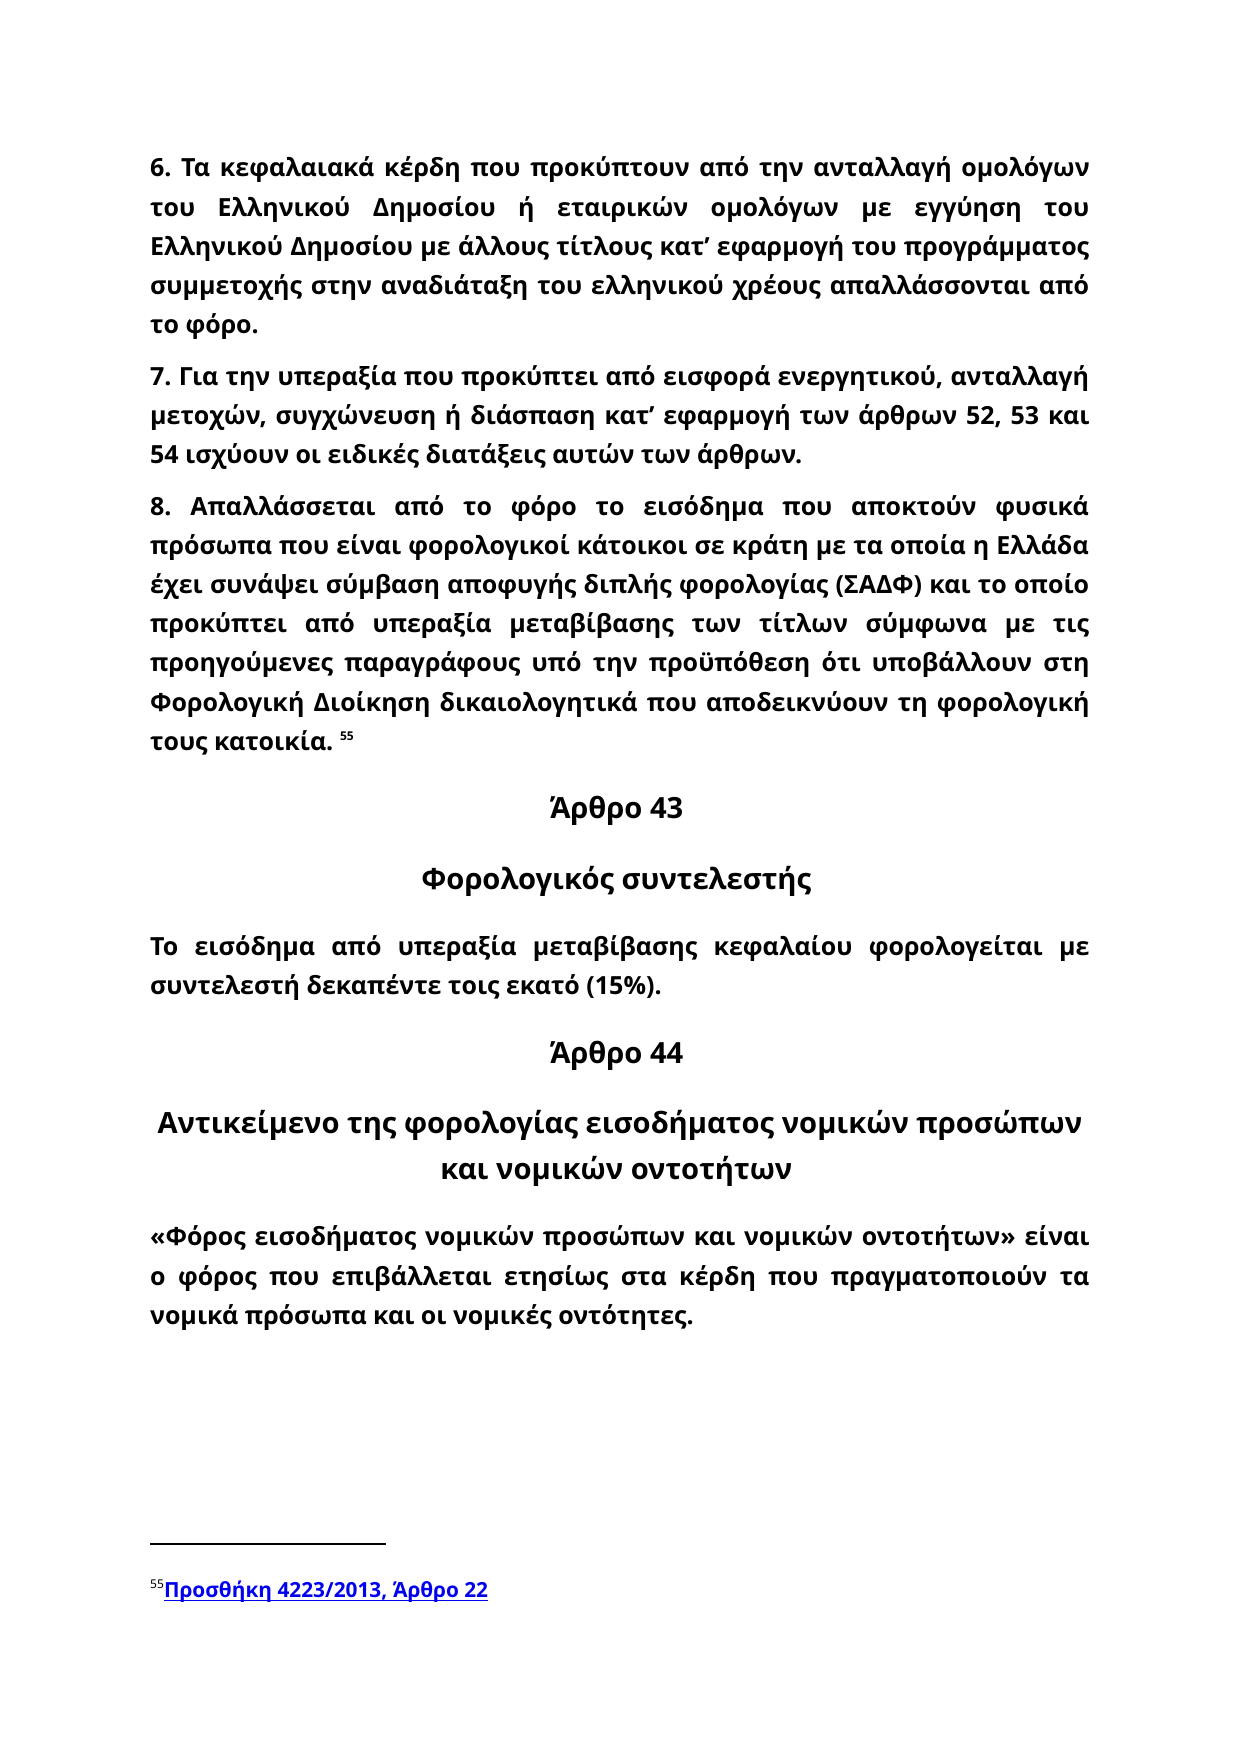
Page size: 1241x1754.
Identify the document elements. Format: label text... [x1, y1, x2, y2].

text Το εισόδημα από υπεραξία μεταβίβασης κεφαλαίου φορολογείται με συντελεστή δεκαπέντε τοις εκατό (15%). [150, 929, 1090, 1002]
text 6. Τα κεφαλαιακά κέρδη που προκύπτουν από την ανταλλαγή ομολόγων του Ελληνικού Δημοσίου ή εταιρικών ομολόγων με εγγύηση του Ελληνικού Δημοσίου με άλλους τίτλους κατ’ εφαρμογή του προγράμματος συμμετοχής στην αναδιάταξη του ελληνικού χρέους απαλλάσσονται από το φόρο. [150, 150, 1090, 341]
subtitle Άρθρο 43 [150, 787, 1090, 827]
subtitle Αντικείμενο της φορολογίας εισοδήματος νομικών προσώπων και νομικών οντοτήτων [150, 1103, 1090, 1188]
subtitle Φορολογικός συντελεστής [150, 858, 1090, 898]
text 8. Απαλλάσσεται από το φόρο το εισόδημα που αποκτούν φυσικά πρόσωπα που είναι φορολογικοί κάτοικοι σε κράτη με τα οποία η Ελλάδα έχει συνάψει σύμβαση αποφυγής διπλής φορολογίας (ΣΑΔΦ) και το οποίο προκύπτει από υπεραξία μεταβίβασης των τίτλων σύμφωνα με τις προηγούμενες παραγράφους υπό την προϋπόθεση ότι υποβάλλουν στη Φορολογική Διοίκηση δικαιολογητικά που αποδεικνύουν τη φορολογική τους κατοικία. [150, 488, 1090, 757]
text «Φόρος εισοδήματος νομικών προσώπων και νομικών οντοτήτων» είναι ο φόρος που επιβάλλεται ετησίως στα κέρδη που πραγματοποιούν τα νομικά πρόσωπα και οι νομικές οντότητες. [150, 1219, 1090, 1331]
text 7. Για την υπεραξία που προκύπτει από εισφορά ενεργητικού, ανταλλαγή μετοχών, συγχώνευση ή διάσπαση κατ’ εφαρμογή των άρθρων 52, 53 και 54 ισχύουν οι ειδικές διατάξεις αυτών των άρθρων. [150, 358, 1090, 471]
text Προσθήκη 4223/2013, Άρθρο 22 [150, 1576, 1090, 1604]
subtitle Άρθρο 44 [150, 1032, 1090, 1072]
